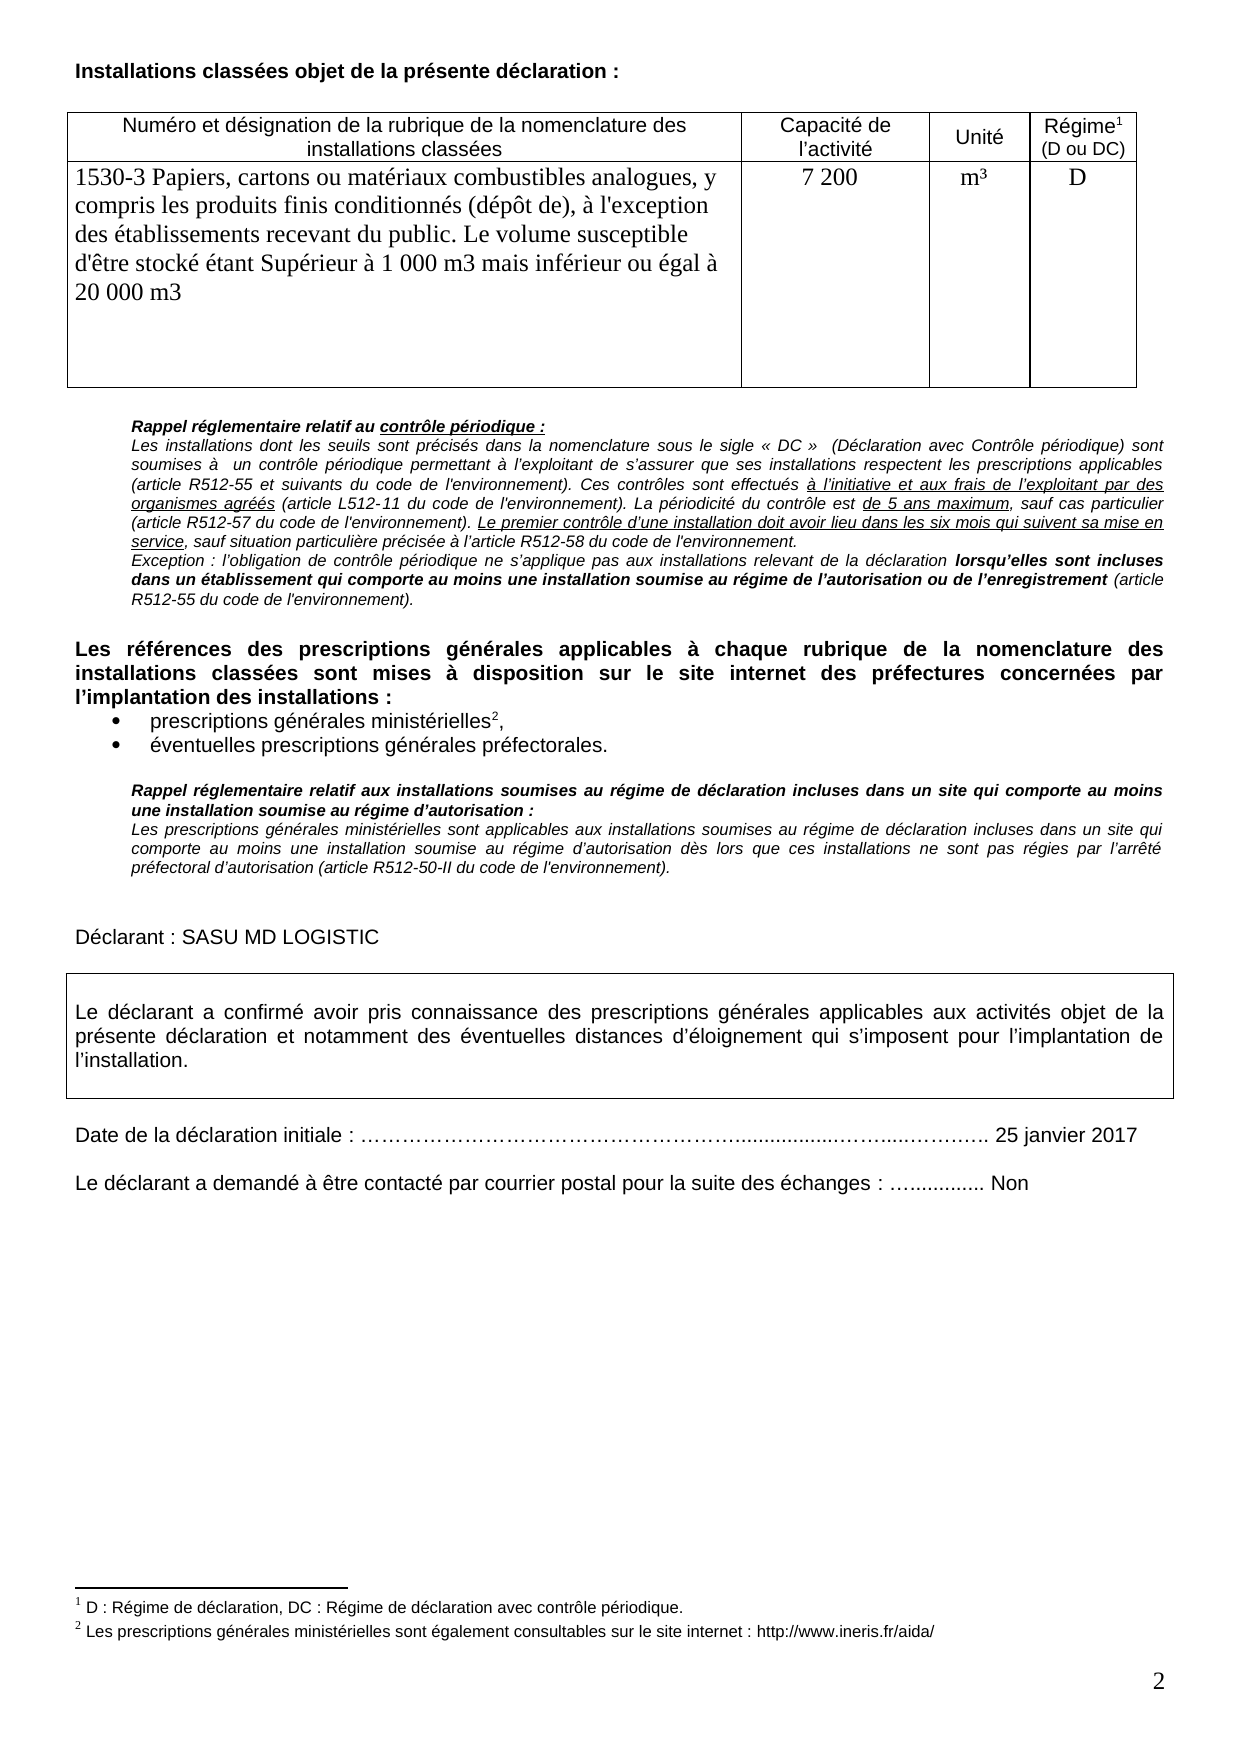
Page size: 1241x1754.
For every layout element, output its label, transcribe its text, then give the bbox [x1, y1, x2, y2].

text Date de la déclaration initiale : ………………………………………………..................…….....…….….. 25 janvier 2017 [75, 1123, 1165, 1147]
table_header Numéro et désignation de la rubrique de la nomenclature des installations classées [68, 113, 741, 161]
table_header Unité [930, 113, 1029, 161]
text Exception : l’obligation de contrôle périodique ne s’applique pas aux installations relevant de la déclaration lorsqu’elles sont incluses dans un établissement qui comporte au moins une installation soumise au régime de l’autorisation ou de l’enregistrement (article R512-55 du code de l'environnement). [131, 551, 1165, 608]
list prescriptions générales ministérielles, [112, 709, 1165, 733]
text Rappel réglementaire relatif au contrôle périodique : [131, 417, 1165, 436]
table_header Régime (D ou DC) [1031, 113, 1136, 161]
text Les installations dont les seuils sont précisés dans la nomenclature sous le sigle « DC » (Déclaration avec Contrôle périodique) sont soumises à un contrôle périodique permettant à l’exploitant de s’assurer que ses installations respectent les prescriptions applicables (article R512-55 et suivants du code de l'environnement). Ces contrôles sont effectués à l’initiative et aux frais de l’exploitant par des organismes agréés (article L512‑11 du code de l'environnement). La périodicité du contrôle est de 5 ans maximum, sauf cas particulier (article R512-57 du code de l'environnement). Le premier contrôle d’une installation doit avoir lieu dans les six mois qui suivent sa mise en service, sauf situation particulière précisée à l’article R512-58 du code de l'environnement. [131, 436, 1165, 551]
text Déclarant : SASU MD LOGISTIC [75, 925, 1165, 949]
table_cell D [1031, 162, 1136, 387]
text Installations classées objet de la présente déclaration : [75, 59, 1165, 83]
text Les références des prescriptions générales applicables à chaque rubrique de la nomenclature des installations classées sont mises à disposition sur le site internet des préfectures concernées par l’implantation des installations : [75, 637, 1165, 709]
table_cell m³ [930, 162, 1029, 387]
table_cell 1530-3 Papiers, cartons ou matériaux combustibles analogues, y compris les produits finis conditionnés (dépôt de), à l'exception des établissements recevant du public. Le volume susceptible d'être stocké étant Supérieur à 1 000 m3 mais inférieur ou égal à 20 000 m3 [68, 162, 741, 387]
table_header Capacité de l’activité [742, 113, 929, 161]
list éventuelles prescriptions générales préfectorales. [112, 733, 1165, 757]
list Les prescriptions générales ministérielles sont également consultables sur le site internet : http://www.ineris.fr/aida/ [75, 1618, 1165, 1642]
text Les prescriptions générales ministérielles sont applicables aux installations soumises au régime de déclaration incluses dans un site qui comporte au moins une installation soumise au régime d’autorisation dès lors que ces installations ne sont pas régies par l’arrêté préfectoral d’autorisation (article R512-50-II du code de l'environnement). [131, 819, 1165, 877]
text Le déclarant a confirmé avoir pris connaissance des prescriptions générales applicables aux activités objet de la présente déclaration et notamment des éventuelles distances d’éloignement qui s’imposent pour l’implantation de l’installation. [75, 1000, 1165, 1072]
text Rappel réglementaire relatif aux installations soumises au régime de déclaration incluses dans un site qui comporte au moins une installation soumise au régime d’autorisation : [131, 781, 1165, 819]
table_cell 7 200 [742, 162, 929, 387]
text Le déclarant a demandé à être contacté par courrier postal pour la suite des échanges : …............. Non [75, 1171, 1165, 1195]
